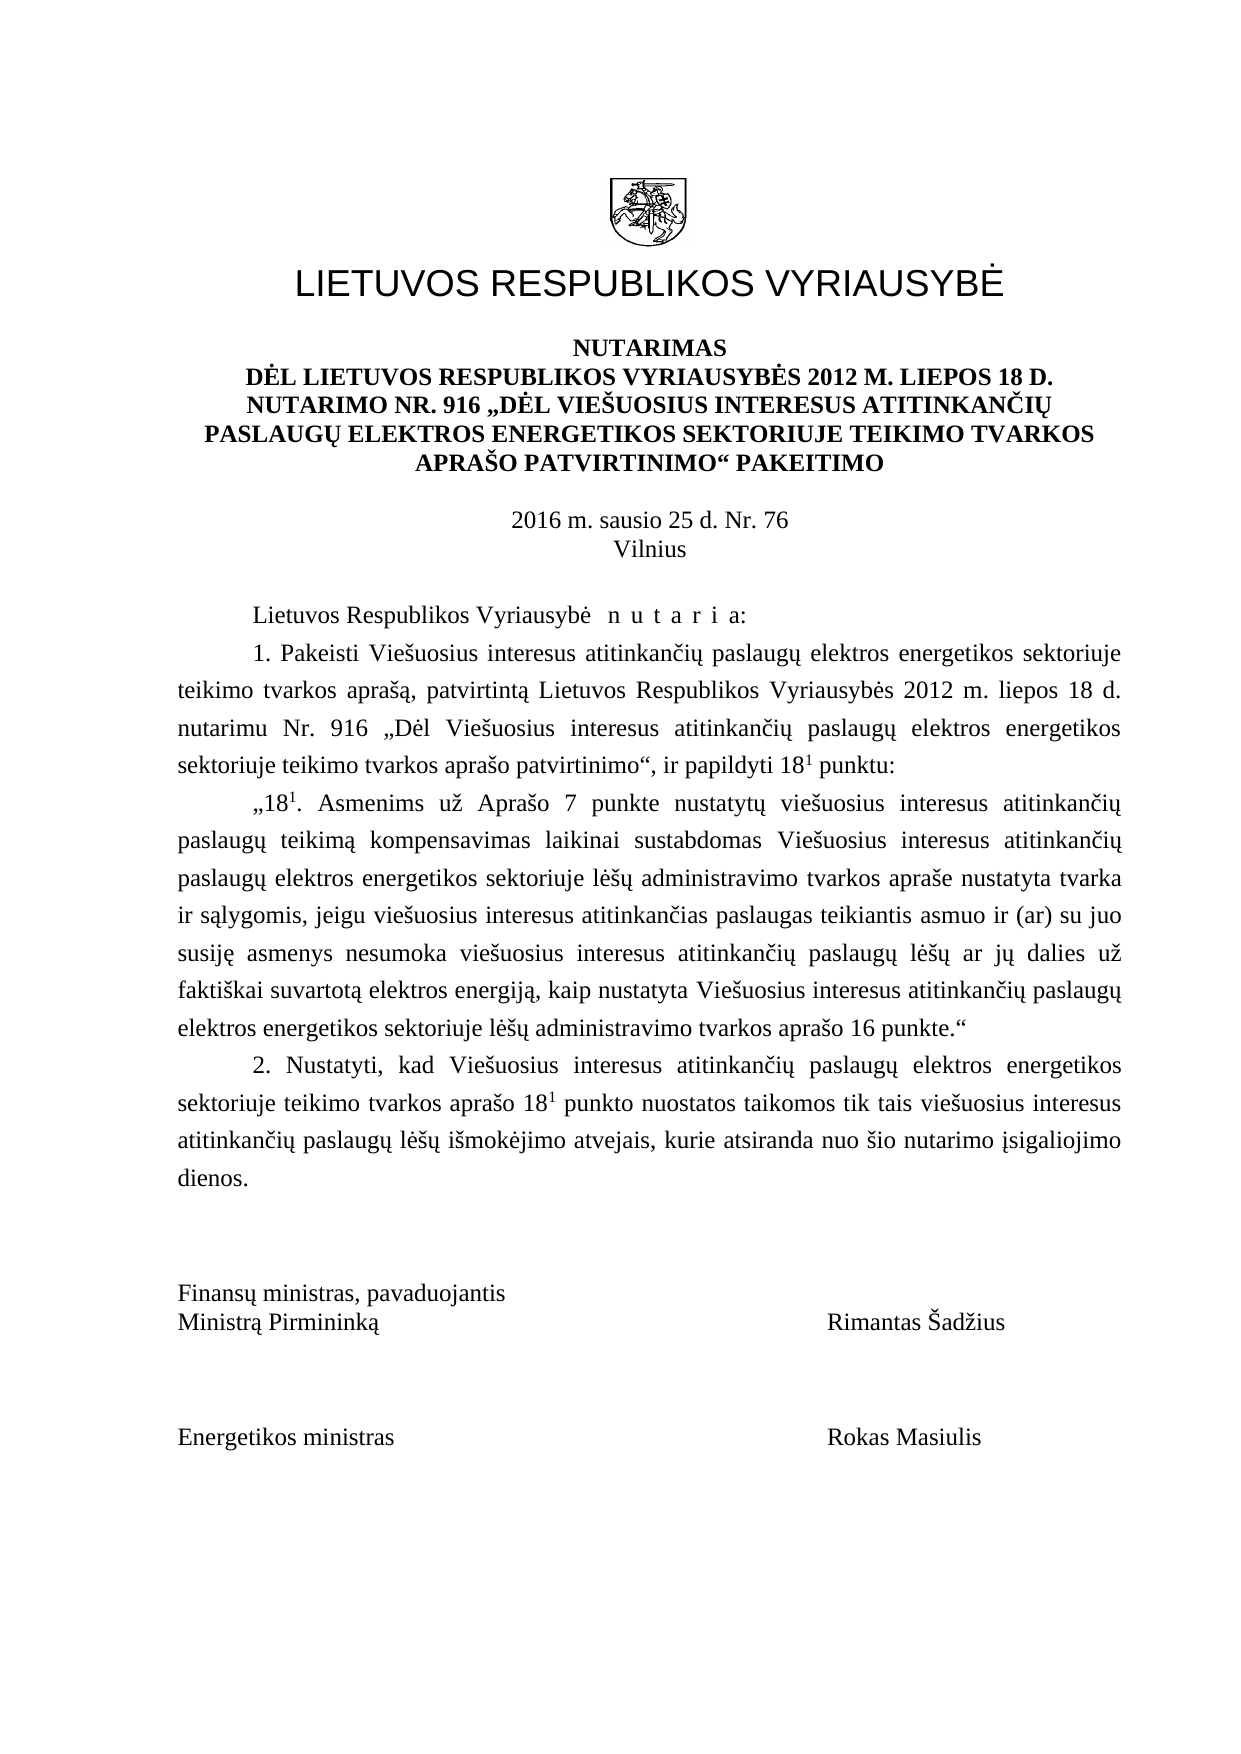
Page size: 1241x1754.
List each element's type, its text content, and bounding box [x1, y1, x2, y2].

text 2. Nustatyti, kad Viešuosius interesus atitinkančių paslaugų elektros energetikos sektoriuje teikimo tvarkos aprašo 181 punkto nuostatos taikomos tik tais viešuosius interesus atitinkančių paslaugų lėšų išmokėjimo atvejais, kurie atsiranda nuo šio nutarimo įsigaliojimo dienos. [177, 1042, 1122, 1192]
text Finansų ministras, pavaduojantis [177, 1278, 1122, 1307]
text Lietuvos Respublikos Vyriausybė [177, 261, 1122, 304]
text 1. Pakeisti Viešuosius interesus atitinkančių paslaugų elektros energetikos sektoriuje teikimo tvarkos aprašą, patvirtintą Lietuvos Respublikos Vyriausybės 2012 m. liepos 18 d. nutarimu Nr. 916 „Dėl Viešuosius interesus atitinkančių paslaugų elektros energetikos sektoriuje teikimo tvarkos aprašo patvirtinimo“, ir papildyti 181 punktu: [177, 629, 1122, 779]
text nutarimas [177, 333, 1122, 362]
text Energetikos ministras Rokas Masiulis [177, 1422, 1122, 1450]
text Ministrą Pirmininką Rimantas Šadžius [177, 1307, 1122, 1335]
text Lietuvos Respublikos Vyriausybė nutaria: [177, 592, 1122, 629]
text 2016 m. sausio 25 d. Nr. 76 Vilnius [177, 505, 1122, 563]
text „181. Asmenims už Aprašo 7 punkte nustatytų viešuosius interesus atitinkančių paslaugų teikimą kompensavimas laikinai sustabdomas Viešuosius interesus atitinkančių paslaugų elektros energetikos sektoriuje lėšų administravimo tvarkos apraše nustatyta tvarka ir sąlygomis, jeigu viešuosius interesus atitinkančias paslaugas teikiantis asmuo ir (ar) su juo susiję asmenys nesumoka viešuosius interesus atitinkančių paslaugų lėšų ar jų dalies už faktiškai suvartotą elektros energiją, kaip nustatyta Viešuosius interesus atitinkančių paslaugų elektros energetikos sektoriuje lėšų administravimo tvarkos aprašo 16 punkte.“ [177, 779, 1122, 1042]
text Dėl LIETUVOS RESPUBLIKOS VYRIAUSYBĖS 2012 M. LIEPOS 18 D. NUTARIMO NR. 916 „DĖL VIEŠUOSIUS INTERESUS ATITINKANČIŲ PASLAUGŲ ELEKTROS ENERGETIKOS SEKTORIUJE TEIKIMO TVARKOS APRAŠO PATVIRTINIMO“ PAKEITIMO [177, 362, 1122, 477]
